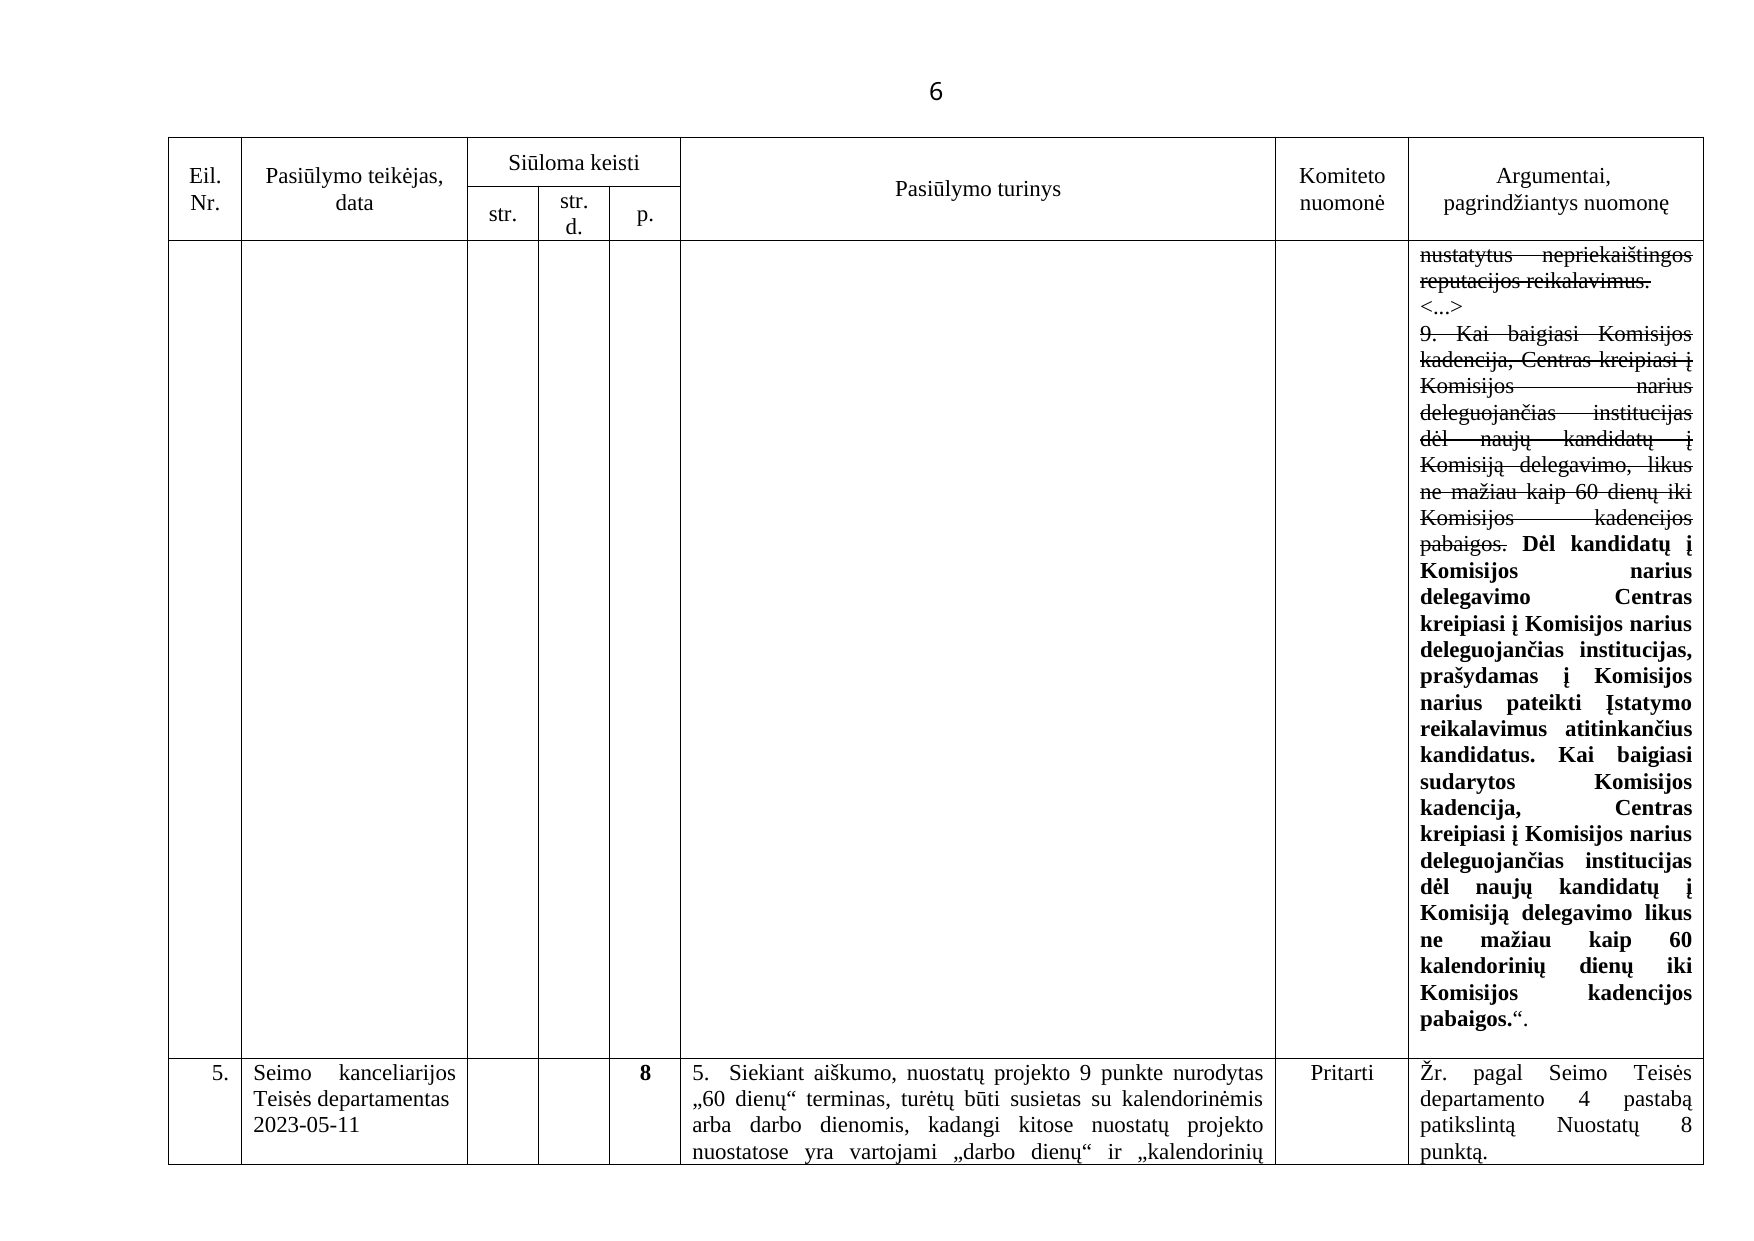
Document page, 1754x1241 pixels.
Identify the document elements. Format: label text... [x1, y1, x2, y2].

table_header Pasiūlymo teikėjas, data [242, 138, 467, 239]
table_header Argumentai, pagrindžiantys nuomonę [1409, 138, 1703, 239]
table_cell Žr. pagal Seimo Teisės departamento 4 pastabą patikslintą Nuostatų 8 punktą. [1409, 1059, 1703, 1164]
table_cell nustatytus nepriekaištingos reputacijos reikalavimus. <...> 9. Kai baigiasi Komisijos kadencija, Centras kreipiasi į Komisijos narius deleguojančias institucijas dėl naujų kandidatų į Komisiją delegavimo, likus ne mažiau kaip 60 dienų iki Komisijos kadencijos pabaigos. Dėl kandidatų į Komisijos narius delegavimo Centras kreipiasi į Komisijos narius deleguojančias institucijas, prašydamas į Komisijos narius pateikti Įstatymo reikalavimus atitinkančius kandidatus. Kai baigiasi sudarytos Komisijos kadencija, Centras kreipiasi į Komisijos narius deleguojančias institucijas dėl naujų kandidatų į Komisiją delegavimo likus ne mažiau kaip 60 kalendorinių dienų iki Komisijos kadencijos pabaigos.“. [1409, 241, 1703, 1058]
table_cell str. [468, 187, 538, 239]
table_header Pasiūlymo turinys [681, 138, 1275, 239]
table_cell 8 [610, 1059, 680, 1164]
table_header Komiteto nuomonė [1276, 138, 1408, 239]
table_cell [681, 241, 1275, 1058]
table_cell [539, 241, 609, 1058]
table_cell [169, 1059, 241, 1164]
table_cell [242, 241, 467, 1058]
table_cell [539, 1059, 609, 1164]
table_cell Seimo kanceliarijos Teisės departamentas 2023-05-11 [242, 1059, 467, 1164]
table_header Eil. Nr. [169, 138, 241, 239]
table_cell [468, 1059, 538, 1164]
table_header Siūloma keisti [468, 138, 680, 186]
table_cell [1276, 241, 1408, 1058]
table_cell [610, 241, 680, 1058]
table_cell p. [610, 187, 680, 239]
table_cell [468, 241, 538, 1058]
table_cell Pritarti [1276, 1059, 1408, 1164]
table_cell str. d. [539, 187, 609, 239]
table_cell 5. Siekiant aiškumo, nuostatų projekto 9 punkte nurodytas „60 dienų“ terminas, turėtų būti susietas su kalendorinėmis arba darbo dienomis, kadangi kitose nuostatų projekto nuostatose yra vartojami „darbo dienų“ ir „kalendorinių [681, 1059, 1275, 1164]
table_cell [169, 241, 241, 1058]
